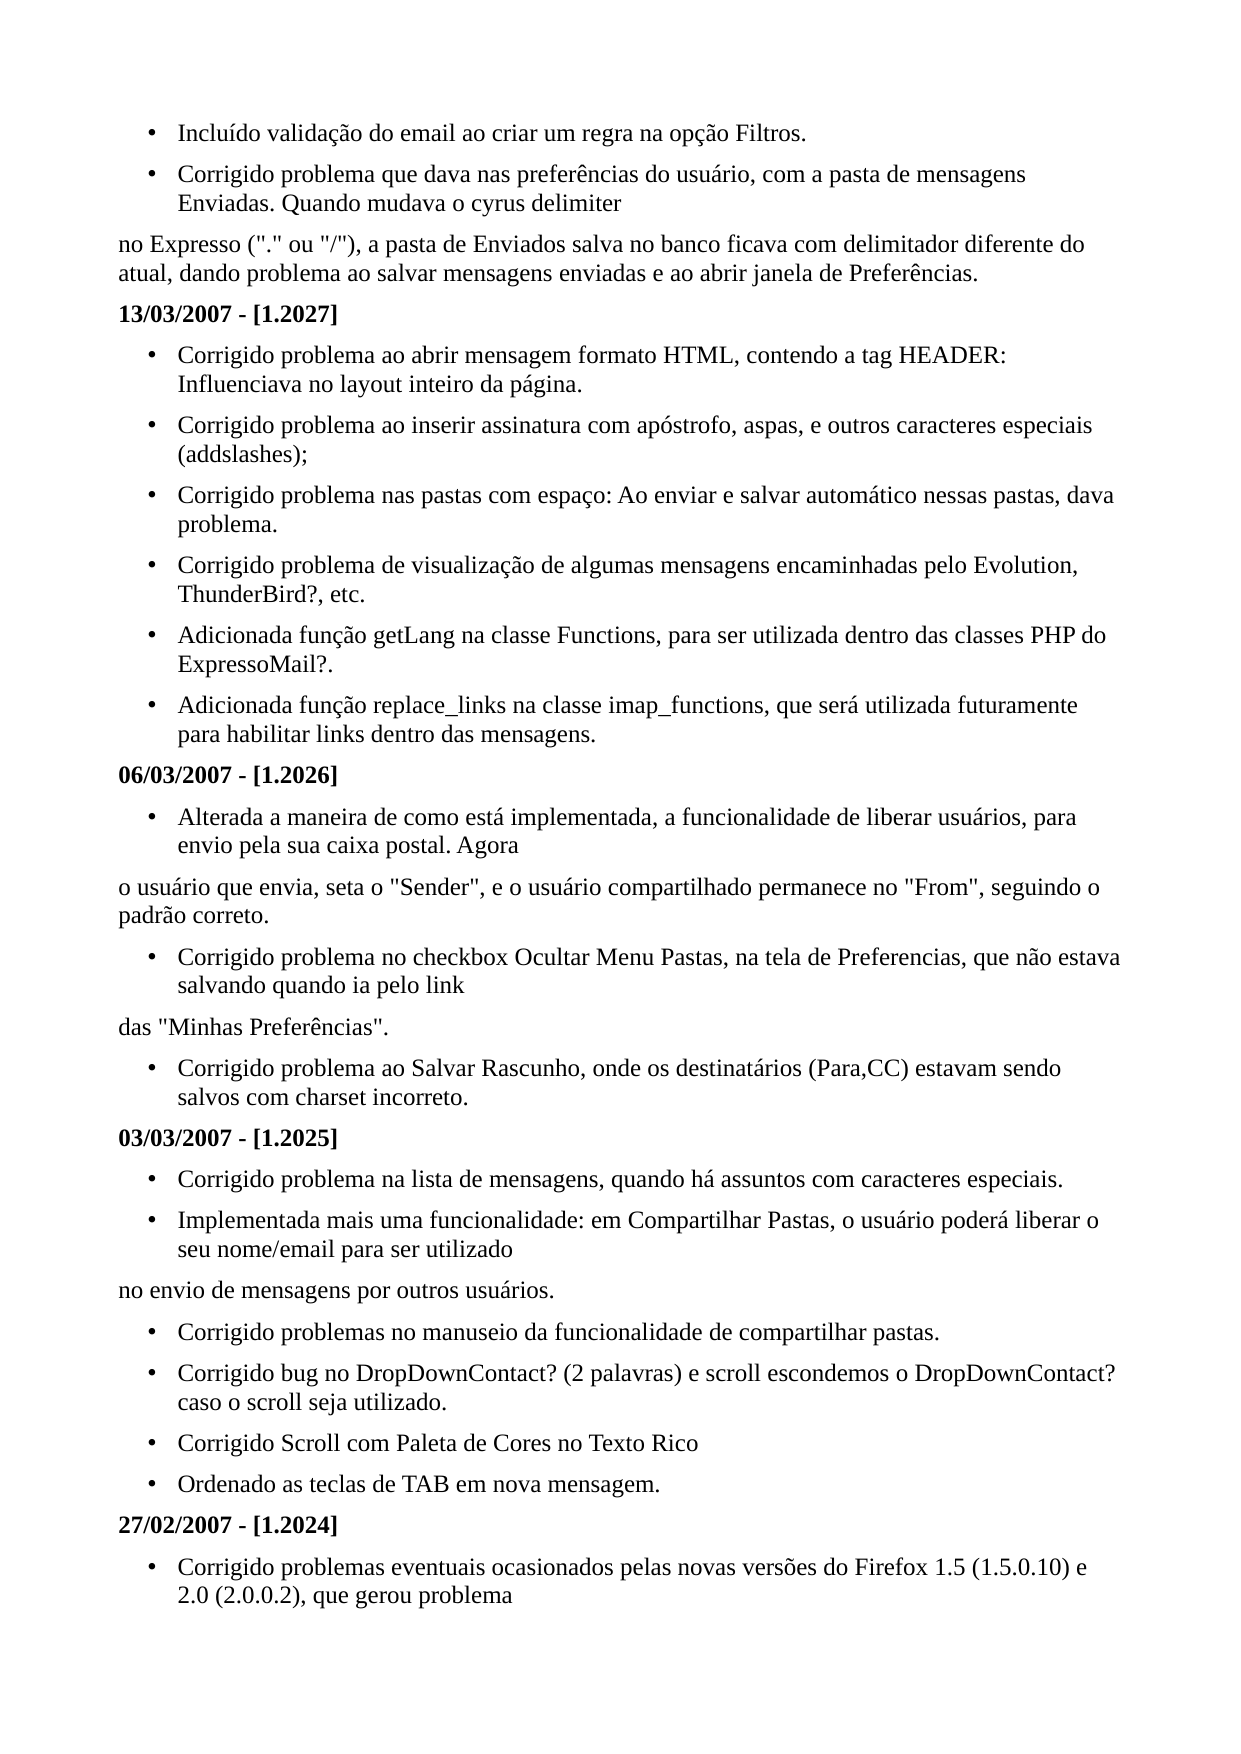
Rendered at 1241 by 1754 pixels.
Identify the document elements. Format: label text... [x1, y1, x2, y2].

text 03/03/2007 - [1.2025] [118, 1123, 1122, 1152]
list Corrigido problemas eventuais ocasionados pelas novas versões do Firefox 1.5 (1.5.0.10) e 2.0 (2.0.0.2), que gerou problema [148, 1552, 1122, 1609]
text 27/02/2007 - [1.2024] [118, 1511, 1122, 1539]
list Adicionada função replace_links na classe imap_functions, que será utilizada futuramente para habilitar links dentro das mensagens. [148, 691, 1122, 748]
list Corrigido problema ao Salvar Rascunho, onde os destinatários (Para,CC) estavam sendo salvos com charset incorreto. [148, 1053, 1122, 1111]
text o usuário que envia, seta o "Sender", e o usuário compartilhado permanece no "From", seguindo o padrão correto. [118, 872, 1122, 929]
list Incluído validação do email ao criar um regra na opção Filtros. [148, 118, 1122, 147]
text das "Minhas Preferências". [118, 1012, 1122, 1041]
text no envio de mensagens por outros usuários. [118, 1276, 1122, 1304]
list Ordenado as teclas de TAB em nova mensagem. [148, 1469, 1122, 1498]
list Corrigido problema que dava nas preferências do usuário, com a pasta de mensagens Enviadas. Quando mudava o cyrus delimiter [148, 159, 1122, 217]
list Alterada a maneira de como está implementada, a funcionalidade de liberar usuários, para envio pela sua caixa postal. Agora [148, 802, 1122, 859]
list Corrigido problema na lista de mensagens, quando há assuntos com caracteres especiais. [148, 1164, 1122, 1193]
list Corrigido problema no checkbox Ocultar Menu Pastas, na tela de Preferencias, que não estava salvando quando ia pelo link [148, 942, 1122, 999]
list Corrigido bug no DropDownContact? (2 palavras) e scroll escondemos o DropDownContact? caso o scroll seja utilizado. [148, 1358, 1122, 1416]
list Corrigido problema de visualização de algumas mensagens encaminhadas pelo Evolution, ThunderBird?, etc. [148, 551, 1122, 608]
text 13/03/2007 - [1.2027] [118, 299, 1122, 328]
list Implementada mais uma funcionalidade: em Compartilhar Pastas, o usuário poderá liberar o seu nome/email para ser utilizado [148, 1206, 1122, 1263]
list Corrigido problema nas pastas com espaço: Ao enviar e salvar automático nessas pastas, dava problema. [148, 481, 1122, 538]
list Corrigido problema ao abrir mensagem formato HTML, contendo a tag HEADER: Influenciava no layout inteiro da página. [148, 341, 1122, 398]
list Corrigido Scroll com Paleta de Cores no Texto Rico [148, 1428, 1122, 1457]
list Corrigido problema ao inserir assinatura com apóstrofo, aspas, e outros caracteres especiais (addslashes); [148, 411, 1122, 468]
text no Expresso ("." ou "/"), a pasta de Enviados salva no banco ficava com delimitador diferente do atual, dando problema ao salvar mensagens enviadas e ao abrir janela de Preferências. [118, 229, 1122, 287]
text 06/03/2007 - [1.2026] [118, 761, 1122, 789]
list Adicionada função getLang na classe Functions, para ser utilizada dentro das classes PHP do ExpressoMail?. [148, 621, 1122, 678]
list Corrigido problemas no manuseio da funcionalidade de compartilhar pastas. [148, 1317, 1122, 1346]
